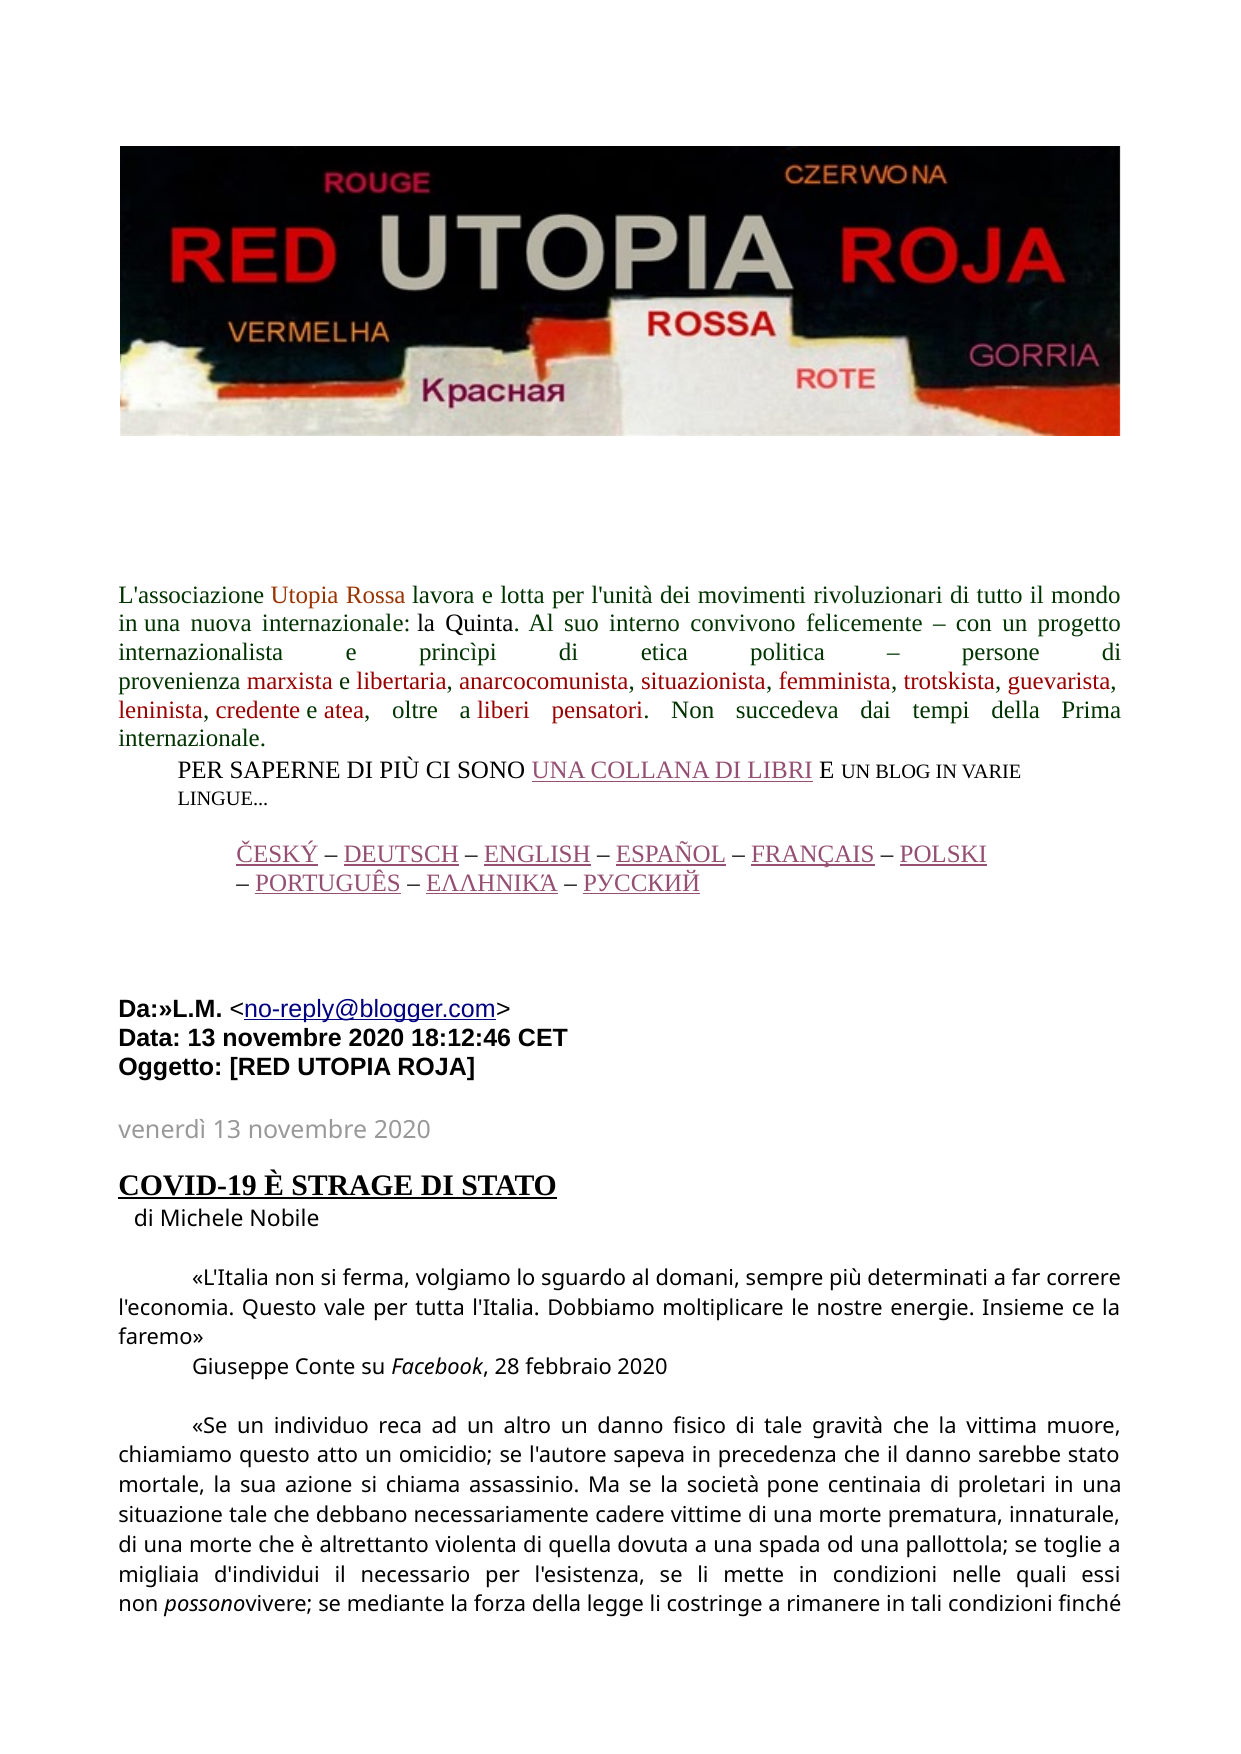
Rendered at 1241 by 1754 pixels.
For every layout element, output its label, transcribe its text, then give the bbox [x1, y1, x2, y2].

subtitle COVID-19 È STRAGE DI STATO [118, 1168, 1122, 1202]
text «L'Italia non si ferma, volgiamo lo sguardo al domani, sempre più determinati a far correre l'economia. Questo vale per tutta l'Italia. Dobbiamo moltiplicare le nostre energie. Insieme ce la faremo» [118, 1262, 1122, 1351]
picture [120, 146, 1121, 436]
subtitle venerdì 13 novembre 2020 [118, 1112, 1122, 1146]
text PER SAPERNE DI PIÙ CI SONO UNA COLLANA DI LIBRI E UN BLOG IN VARIE LINGUE... [177, 752, 1063, 809]
text Oggetto: [RED UTOPIA ROJA] [118, 1052, 1122, 1080]
text di Michele Nobile [118, 1202, 1122, 1233]
text Da:»L.M. <no-reply@blogger.com> [118, 994, 1122, 1023]
text Data: 13 novembre 2020 18:12:46 CET [118, 1023, 1122, 1052]
text ČESKÝ – DEUTSCH – ENGLISH – ESPAÑOL – FRANÇAIS – POLSKI – PORTUGUÊS – ΕΛΛΗΝΙΚΆ – РУССКИЙ [236, 839, 1004, 897]
text L'associazione Utopia Rossa lavora e lotta per l'unità dei movimenti rivoluzionari di tutto il mondo in una nuova internazionale: la Quinta. Al suo interno convivono felicemente – con un progetto internazionalista e princìpi di etica politica – persone di provenienza marxista e libertaria, anarcocomunista, situazionista, femminista, trotskista, guevarista, leninista, credente e atea, oltre a liberi pensatori. Non succedeva dai tempi della Prima internazionale. [118, 580, 1122, 752]
text Giuseppe Conte su Facebook, 28 febbraio 2020 [118, 1351, 1122, 1381]
text «Se un individuo reca ad un altro un danno fisico di tale gravità che la vittima muore, chiamiamo questo atto un omicidio; se l'autore sapeva in precedenza che il danno sarebbe stato mortale, la sua azione si chiama assassinio. Ma se la società pone centinaia di proletari in una situazione tale che debbano necessariamente cadere vittime di una morte prematura, innaturale, di una morte che è altrettanto violenta di quella dovuta a una spada od una pallottola; se toglie a migliaia d'individui il necessario per l'esistenza, se li mette in condizioni nelle quali essi non possonovivere; se mediante la forza della legge li costringe a rimanere in tali condizioni finché [118, 1410, 1122, 1618]
